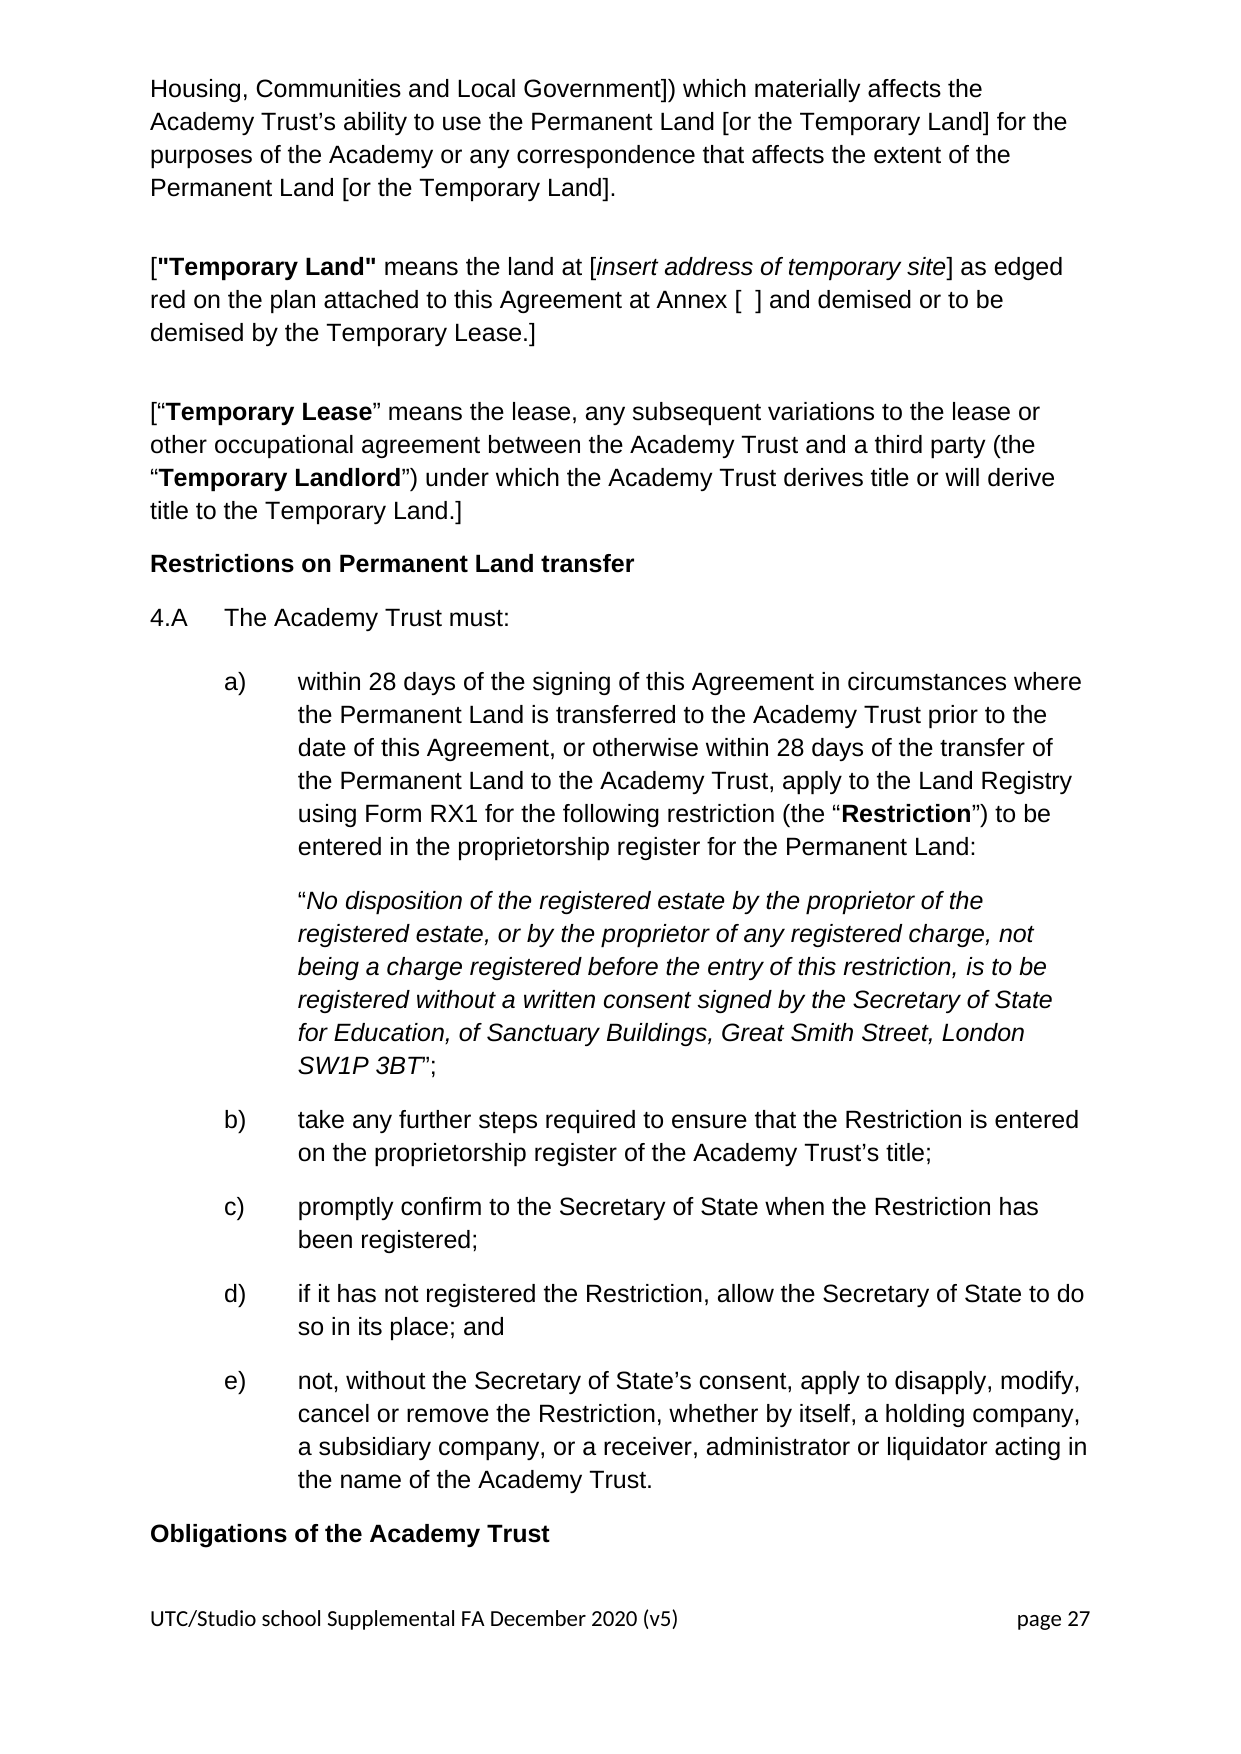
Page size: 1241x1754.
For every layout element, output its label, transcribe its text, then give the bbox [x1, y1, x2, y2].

text Housing, Communities and Local Government]) which materially affects the Academy Trust’s ability to use the Permanent Land [or the Temporary Land] for the purposes of the Academy or any correspondence that affects the extent of the Permanent Land [or the Temporary Land]. [150, 74, 1090, 202]
text ["Temporary Land" means the land at [insert address of temporary site] as edged red on the plan attached to this Agreement at Annex [ ] and demised or to be demised by the Temporary Lease.] [150, 252, 1090, 346]
text “No disposition of the registered estate by the proprietor of the registered estate, or by the proprietor of any registered charge, not being a charge registered before the entry of this restriction, is to be registered without a written consent signed by the Secretary of State for Education, of Sanctuary Buildings, Great Smith Street, London SW1P 3BT”; [298, 886, 1090, 1080]
text a) within 28 days of the signing of this Agreement in circumstances where the Permanent Land is transferred to the Academy Trust prior to the date of this Agreement, or otherwise within 28 days of the transfer of the Permanent Land to the Academy Trust, apply to the Land Registry using Form RX1 for the following restriction (the “Restriction”) to be entered in the proprietorship register for the Permanent Land: [224, 667, 1090, 861]
text b) take any further steps required to ensure that the Restriction is entered on the proprietorship register of the Academy Trust’s title; [224, 1105, 1090, 1167]
text Obligations of the Academy Trust [150, 1519, 1090, 1547]
text [“Temporary Lease” means the lease, any subsequent variations to the lease or other occupational agreement between the Academy Trust and a third party (the “Temporary Landlord”) under which the Academy Trust derives title or will derive title to the Temporary Land.] [150, 397, 1090, 524]
list The Academy Trust must: [150, 603, 1090, 632]
text Restrictions on Permanent Land transfer [150, 549, 1090, 578]
text e) not, without the Secretary of State’s consent, apply to disapply, modify, cancel or remove the Restriction, whether by itself, a holding company, a subsidiary company, or a receiver, administrator or liquidator acting in the name of the Academy Trust. [224, 1366, 1090, 1494]
text c) promptly confirm to the Secretary of State when the Restriction has been registered; [224, 1192, 1090, 1254]
text d) if it has not registered the Restriction, allow the Secretary of State to do so in its place; and [224, 1279, 1090, 1341]
